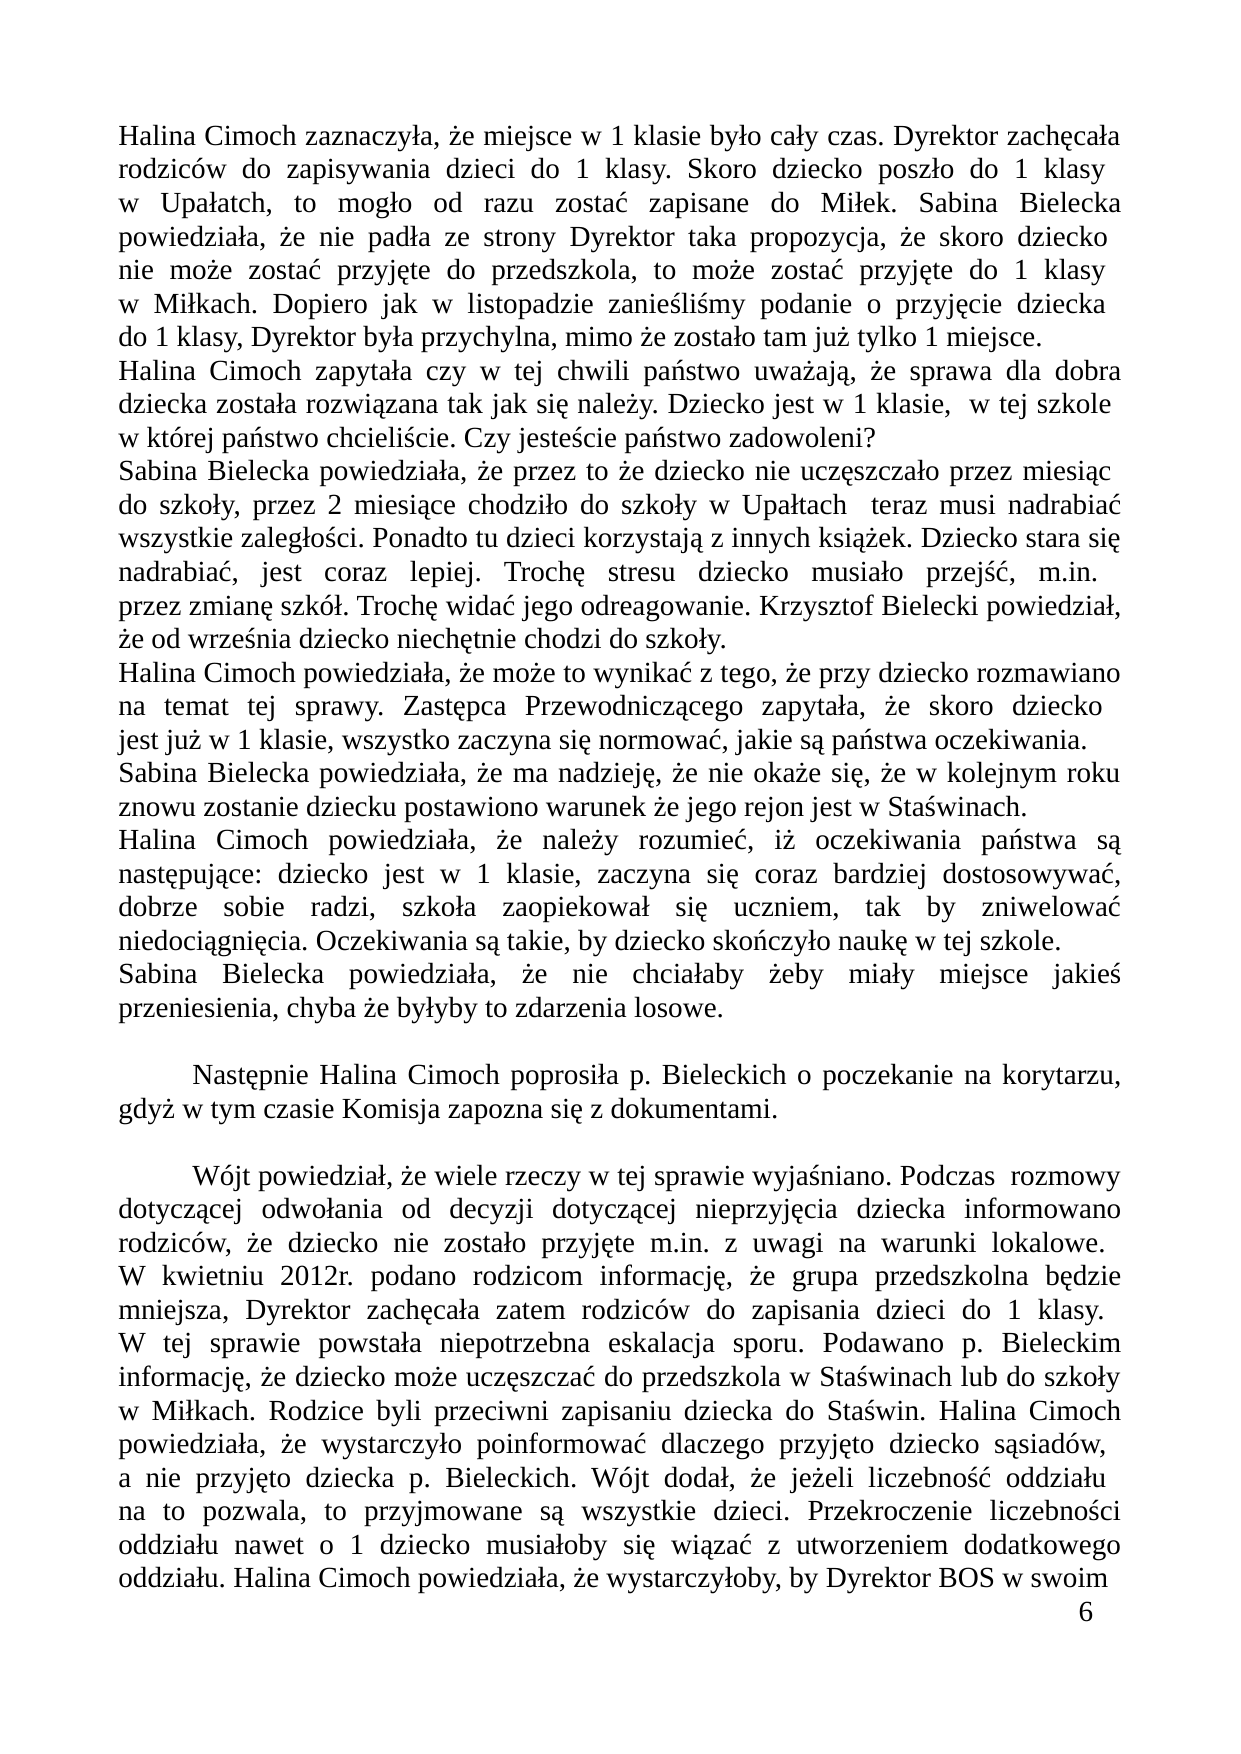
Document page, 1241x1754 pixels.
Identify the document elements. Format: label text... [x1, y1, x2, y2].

text Halina Cimoch zaznaczyła, że miejsce w 1 klasie było cały czas. Dyrektor zachęcała rodziców do zapisywania dzieci do 1 klasy. Skoro dziecko poszło do 1 klasy w Upałatch, to mogło od razu zostać zapisane do Miłek. Sabina Bielecka powiedziała, że nie padła ze strony Dyrektor taka propozycja, że skoro dziecko nie może zostać przyjęte do przedszkola, to może zostać przyjęte do 1 klasy w Miłkach. Dopiero jak w listopadzie zanieśliśmy podanie o przyjęcie dziecka do 1 klasy, Dyrektor była przychylna, mimo że zostało tam już tylko 1 miejsce. [118, 118, 1122, 353]
text 11 [118, 1594, 1122, 1627]
text Sabina Bielecka powiedziała, że przez to że dziecko nie uczęszczało przez miesiąc do szkoły, przez 2 miesiące chodziło do szkoły w Upałtach teraz musi nadrabiać wszystkie zaległości. Ponadto tu dzieci korzystają z innych książek. Dziecko stara się nadrabiać, jest coraz lepiej. Trochę stresu dziecko musiało przejść, m.in. przez zmianę szkół. Trochę widać jego odreagowanie. Krzysztof Bielecki powiedział, że od września dziecko niechętnie chodzi do szkoły. [118, 453, 1122, 655]
text Następnie Halina Cimoch poprosiła p. Bieleckich o poczekanie na korytarzu, gdyż w tym czasie Komisja zapozna się z dokumentami. [118, 1057, 1122, 1124]
text Halina Cimoch powiedziała, że należy rozumieć, iż oczekiwania państwa są następujące: dziecko jest w 1 klasie, zaczyna się coraz bardziej dostosowywać, dobrze sobie radzi, szkoła zaopiekował się uczniem, tak by zniwelować niedociągnięcia. Oczekiwania są takie, by dziecko skończyło naukę w tej szkole. [118, 822, 1122, 957]
text Halina Cimoch powiedziała, że może to wynikać z tego, że przy dziecko rozmawiano na temat tej sprawy. Zastępca Przewodniczącego zapytała, że skoro dziecko jest już w 1 klasie, wszystko zaczyna się normować, jakie są państwa oczekiwania. [118, 655, 1122, 755]
text Sabina Bielecka powiedziała, że ma nadzieję, że nie okaże się, że w kolejnym roku znowu zostanie dziecku postawiono warunek że jego rejon jest w Staświnach. [118, 755, 1122, 822]
text Sabina Bielecka powiedziała, że nie chciałaby żeby miały miejsce jakieś przeniesienia, chyba że byłyby to zdarzenia losowe. [118, 957, 1122, 1024]
text Wójt powiedział, że wiele rzeczy w tej sprawie wyjaśniano. Podczas rozmowy dotyczącej odwołania od decyzji dotyczącej nieprzyjęcia dziecka informowano rodziców, że dziecko nie zostało przyjęte m.in. z uwagi na warunki lokalowe. W kwietniu 2012r. podano rodzicom informację, że grupa przedszkolna będzie mniejsza, Dyrektor zachęcała zatem rodziców do zapisania dzieci do 1 klasy. W tej sprawie powstała niepotrzebna eskalacja sporu. Podawano p. Bieleckim informację, że dziecko może uczęszczać do przedszkola w Staświnach lub do szkoły w Miłkach. Rodzice byli przeciwni zapisaniu dziecka do Staświn. Halina Cimoch powiedziała, że wystarczyło poinformować dlaczego przyjęto dziecko sąsiadów, a nie przyjęto dziecka p. Bieleckich. Wójt dodał, że jeżeli liczebność oddziału na to pozwala, to przyjmowane są wszystkie dzieci. Przekroczenie liczebności oddziału nawet o 1 dziecko musiałoby się wiązać z utworzeniem dodatkowego oddziału. Halina Cimoch powiedziała, że wystarczyłoby, by Dyrektor BOS w swoim [118, 1158, 1122, 1594]
text Halina Cimoch zapytała czy w tej chwili państwo uważają, że sprawa dla dobra dziecka została rozwiązana tak jak się należy. Dziecko jest w 1 klasie, w tej szkole w której państwo chcieliście. Czy jesteście państwo zadowoleni? [118, 353, 1122, 453]
